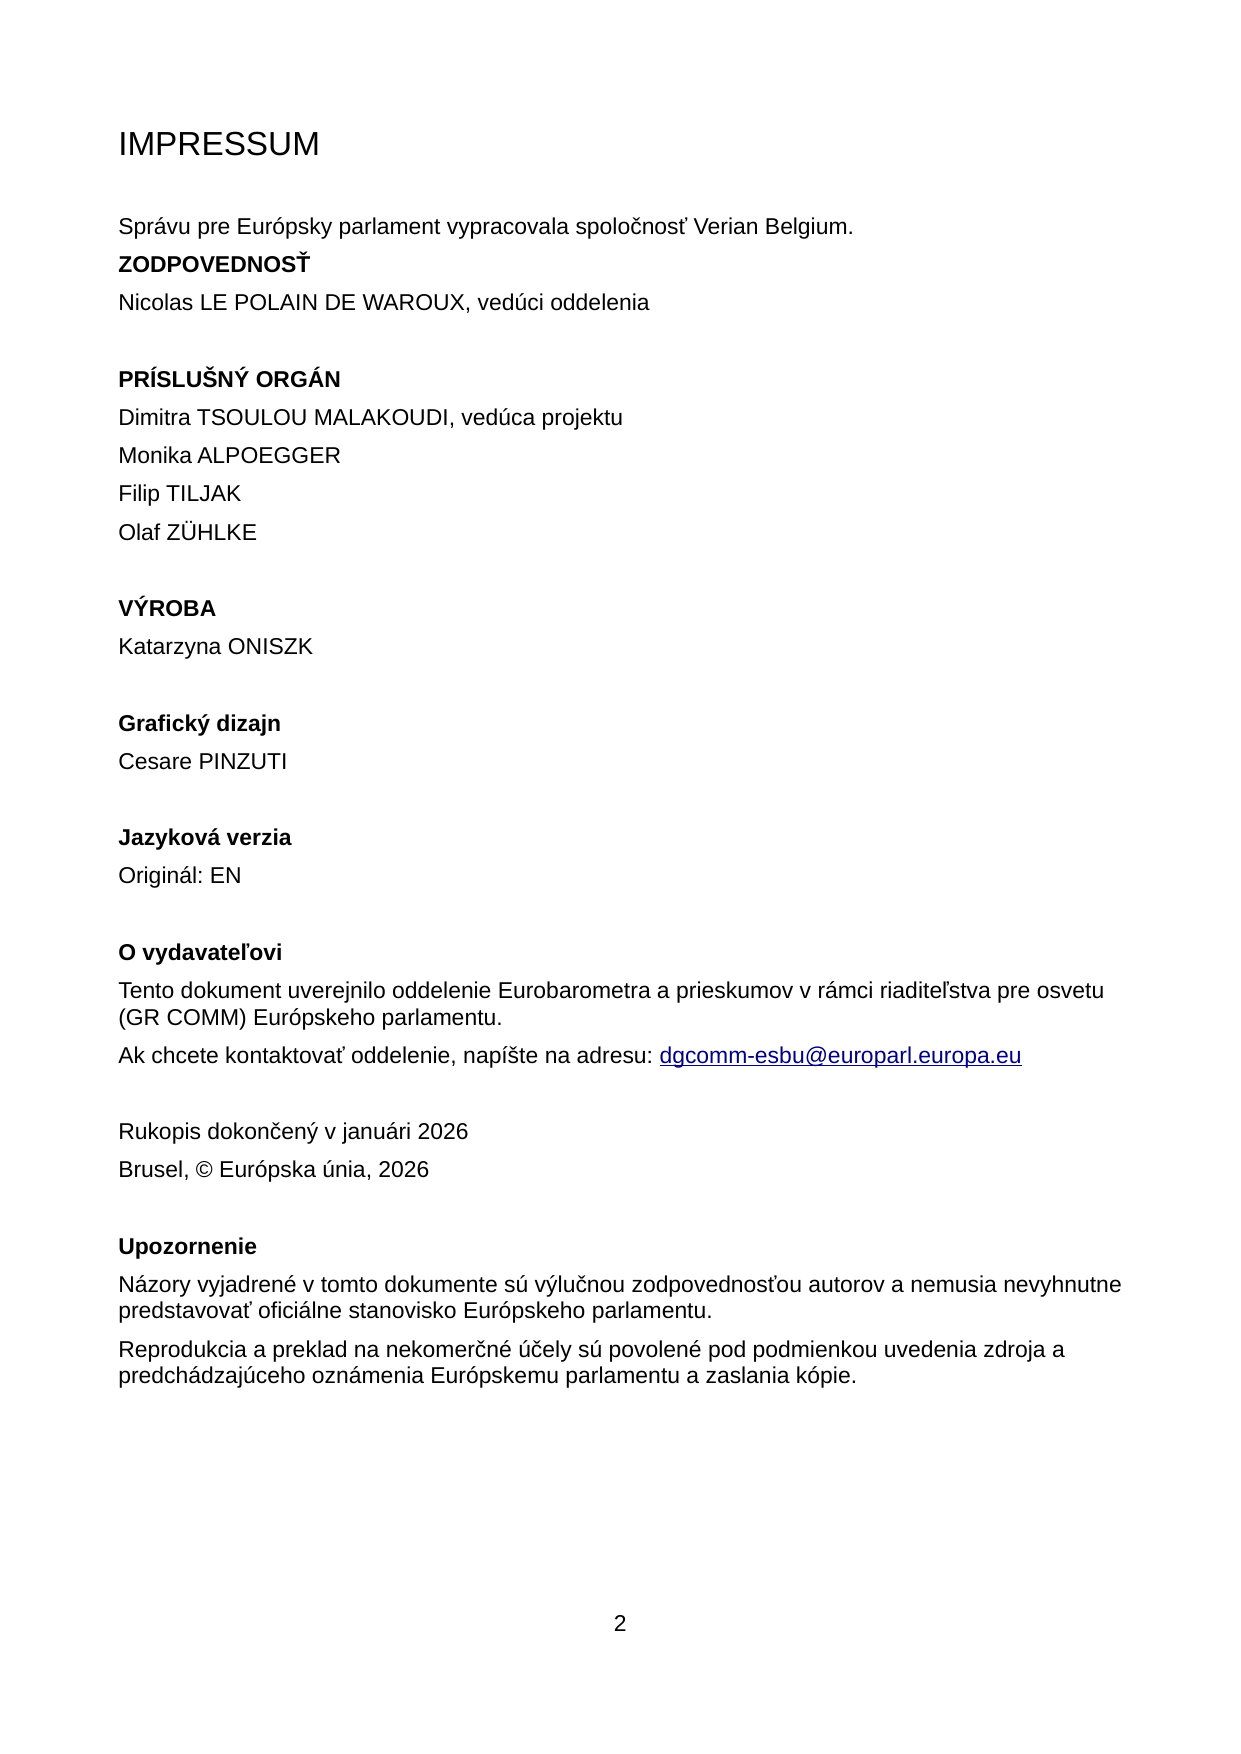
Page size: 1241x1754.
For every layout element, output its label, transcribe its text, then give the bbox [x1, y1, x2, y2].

text Ak chcete kontaktovať oddelenie, napíšte na adresu: dgcomm-esbu@europarl.europa.eu [118, 1042, 1122, 1068]
text Cesare PINZUTI [118, 748, 1122, 774]
text Správu pre Európsky parlament vypracovala spoločnosť Verian Belgium. [118, 213, 1122, 239]
text Olaf ZÜHLKE [118, 518, 1122, 545]
text Názory vyjadrené v tomto dokumente sú výlučnou zodpovednosťou autorov a nemusia nevyhnutne predstavovať oficiálne stanovisko Európskeho parlamentu. [118, 1271, 1122, 1324]
text Monika ALPOEGGER [118, 442, 1122, 468]
text Katarzyna ONISZK [118, 633, 1122, 659]
text O vydavateľovi [118, 939, 1122, 965]
text Originál: EN [118, 862, 1122, 889]
text PRÍSLUŠNÝ ORGÁN [118, 366, 1122, 392]
text Reprodukcia a preklad na nekomerčné účely sú povolené pod podmienkou uvedenia zdroja a predchádzajúceho oznámenia Európskemu parlamentu a zaslania kópie. [118, 1336, 1122, 1388]
text Rukopis dokončený v januári 2026 [118, 1118, 1122, 1144]
text Grafický dizajn [118, 709, 1122, 736]
text Tento dokument uverejnilo oddelenie Eurobarometra a prieskumov v rámci riaditeľstva pre osvetu (GR COMM) Európskeho parlamentu. [118, 977, 1122, 1030]
text Brusel, © Európska únia, 2026 [118, 1156, 1122, 1183]
text VÝROBA [118, 595, 1122, 621]
text Filip TILJAK [118, 480, 1122, 507]
text ZODPOVEDNOSŤ [118, 251, 1122, 277]
text Jazyková verzia [118, 824, 1122, 851]
text Dimitra TSOULOU MALAKOUDI, vedúca projektu [118, 404, 1122, 430]
text Nicolas LE POLAIN DE WAROUX, vedúci oddelenia [118, 289, 1122, 315]
text IMPRESSUM [118, 124, 1122, 162]
text Upozornenie [118, 1233, 1122, 1259]
